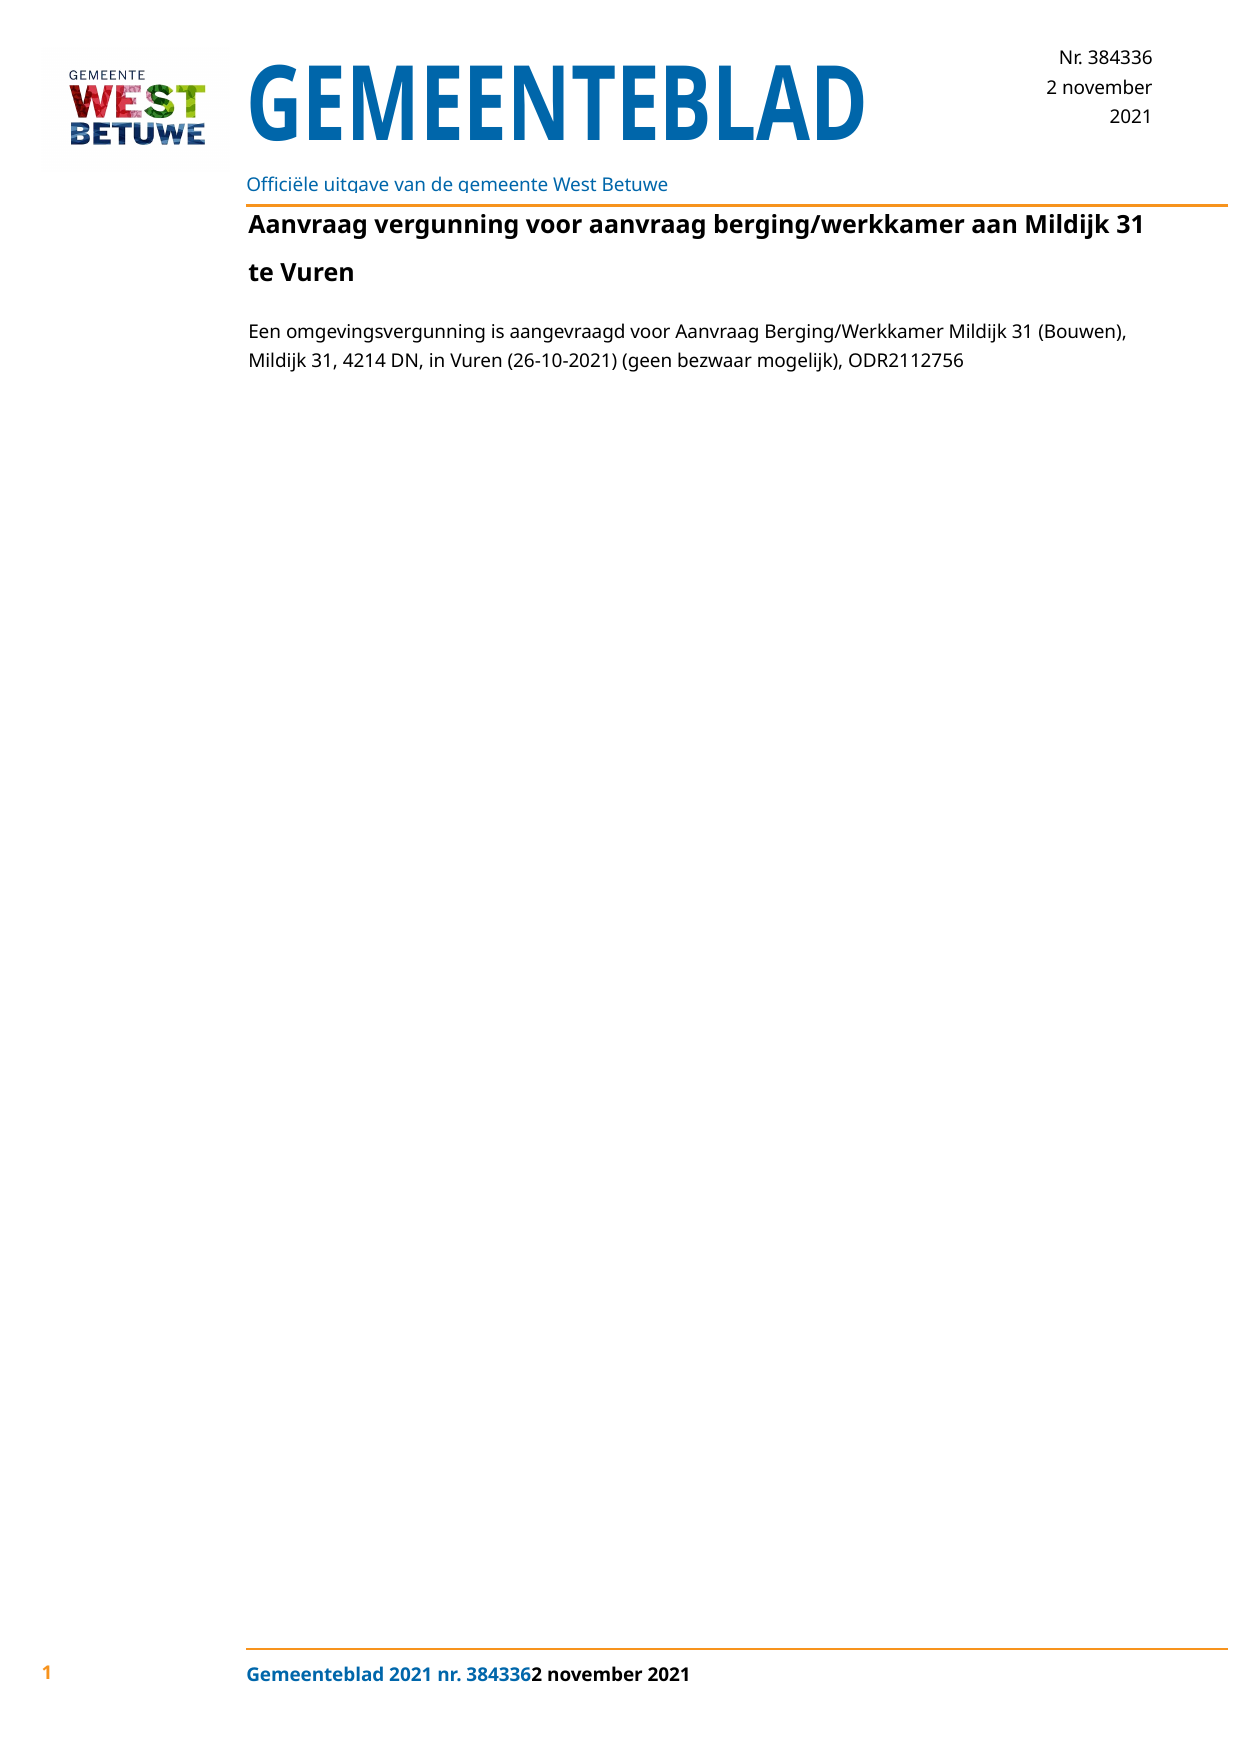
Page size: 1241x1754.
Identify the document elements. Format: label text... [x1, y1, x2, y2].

picture [41, 47, 231, 172]
text Een omgevingsvergunning is aangevraagd voor Aanvraag Berging/Werkkamer Mildijk 31 (Bouwen), Mildijk 31, 4214 DN, in Vuren (26-10-2021) (geen bezwaar mogelijk), ODR2112756 [248, 318, 1152, 373]
text Aanvraag vergunning voor aanvraag berging/werkkamer aan Mildijk 31 te Vuren [248, 207, 1152, 288]
